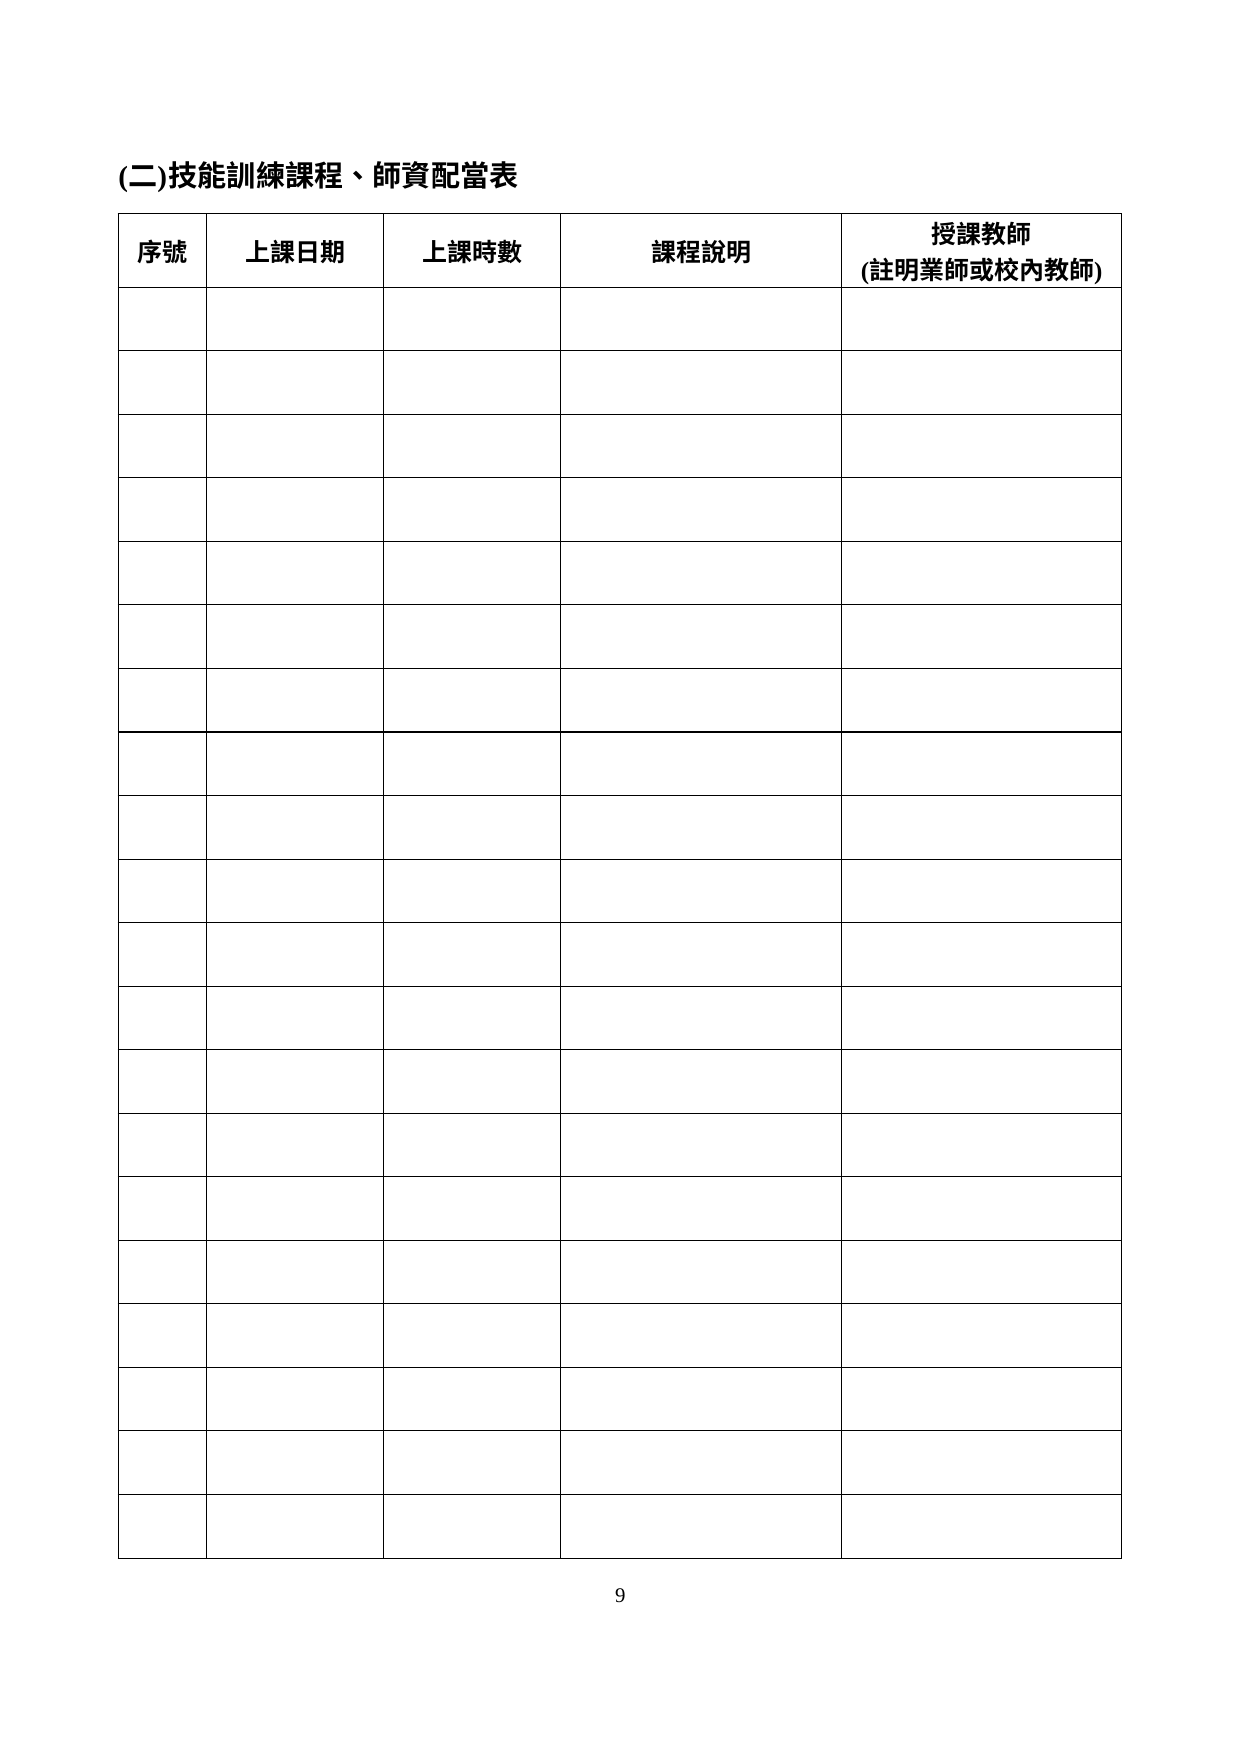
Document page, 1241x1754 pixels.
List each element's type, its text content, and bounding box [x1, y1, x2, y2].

table_cell [561, 542, 841, 604]
table_cell [384, 1241, 560, 1303]
table_cell [384, 1114, 560, 1176]
table_cell [842, 1114, 1121, 1176]
table_cell [384, 1304, 560, 1367]
table_cell [384, 351, 560, 414]
table_cell [207, 860, 383, 922]
table_cell [119, 987, 206, 1049]
table_cell [561, 860, 841, 922]
table_cell [842, 1431, 1121, 1494]
table_cell [207, 1495, 383, 1557]
table_cell [119, 542, 206, 604]
table_cell [842, 796, 1121, 858]
table_cell [119, 923, 206, 986]
table_header 課程說明 [561, 214, 841, 287]
table_cell [561, 987, 841, 1049]
table_cell [119, 1368, 206, 1430]
table_cell [561, 1177, 841, 1240]
table_cell [384, 796, 560, 858]
table_cell [207, 542, 383, 604]
table_cell [119, 733, 206, 795]
table_cell [842, 1495, 1121, 1557]
table_header 序號 [119, 214, 206, 287]
table_cell [119, 1177, 206, 1240]
table_cell [119, 478, 206, 541]
table_cell [561, 923, 841, 986]
table_cell [842, 478, 1121, 541]
table_cell [207, 669, 383, 731]
table_cell [119, 669, 206, 731]
table_cell [119, 288, 206, 350]
table_cell [207, 1368, 383, 1430]
table_cell [119, 860, 206, 922]
table_cell [207, 796, 383, 858]
table_cell [561, 351, 841, 414]
table_cell [842, 415, 1121, 477]
table_cell [119, 1050, 206, 1113]
table_cell [561, 1114, 841, 1176]
table_cell [207, 1114, 383, 1176]
table_cell [119, 351, 206, 414]
table_cell [842, 605, 1121, 668]
table_cell [207, 1431, 383, 1494]
table_cell [561, 288, 841, 350]
table_cell [207, 1177, 383, 1240]
table_cell [842, 923, 1121, 986]
table_cell [384, 288, 560, 350]
table_cell [207, 987, 383, 1049]
table_cell [207, 351, 383, 414]
table_cell [561, 1368, 841, 1430]
table_cell [207, 605, 383, 668]
table_cell [842, 669, 1121, 731]
table_header 授課教師 (註明業師或校內教師) [842, 214, 1121, 287]
table_cell [842, 860, 1121, 922]
table_cell [842, 1050, 1121, 1113]
table_cell [119, 1495, 206, 1557]
table_cell [842, 1177, 1121, 1240]
table_cell [119, 1241, 206, 1303]
table_cell [207, 1050, 383, 1113]
table_cell [842, 733, 1121, 795]
table_cell [119, 415, 206, 477]
table_cell [119, 1431, 206, 1494]
table_cell [207, 478, 383, 541]
table_cell [561, 478, 841, 541]
table_cell [384, 542, 560, 604]
table_cell [561, 1241, 841, 1303]
table_cell [207, 923, 383, 986]
table_cell [561, 1431, 841, 1494]
table_cell [384, 733, 560, 795]
table_cell [842, 987, 1121, 1049]
table_cell [384, 478, 560, 541]
table_cell [561, 733, 841, 795]
table_cell [384, 415, 560, 477]
table_cell [207, 1304, 383, 1367]
table_cell [119, 1114, 206, 1176]
table_cell [384, 860, 560, 922]
table_cell [561, 796, 841, 858]
table_cell [842, 542, 1121, 604]
table_cell [119, 1304, 206, 1367]
table_cell [119, 605, 206, 668]
table_cell [384, 987, 560, 1049]
table_cell [842, 351, 1121, 414]
table_cell [207, 733, 383, 795]
table_cell [561, 415, 841, 477]
table_cell [842, 288, 1121, 350]
table_cell [561, 605, 841, 668]
table_cell [384, 1495, 560, 1557]
table_header 上課時數 [384, 214, 560, 287]
table_cell [561, 669, 841, 731]
table_header 上課日期 [207, 214, 383, 287]
table_cell [384, 1431, 560, 1494]
table_cell [842, 1304, 1121, 1367]
table_cell [384, 1177, 560, 1240]
list 技能訓練課程、師資配當表 [118, 132, 1122, 194]
table_cell [561, 1304, 841, 1367]
table_cell [561, 1050, 841, 1113]
table_cell [384, 1368, 560, 1430]
table_cell [384, 669, 560, 731]
table_cell [119, 796, 206, 858]
table_cell [207, 1241, 383, 1303]
table_cell [207, 288, 383, 350]
table_cell [842, 1368, 1121, 1430]
table_cell [842, 1241, 1121, 1303]
table_cell [384, 1050, 560, 1113]
table_cell [384, 923, 560, 986]
table_cell [384, 605, 560, 668]
table_cell [561, 1495, 841, 1557]
table_cell [207, 415, 383, 477]
